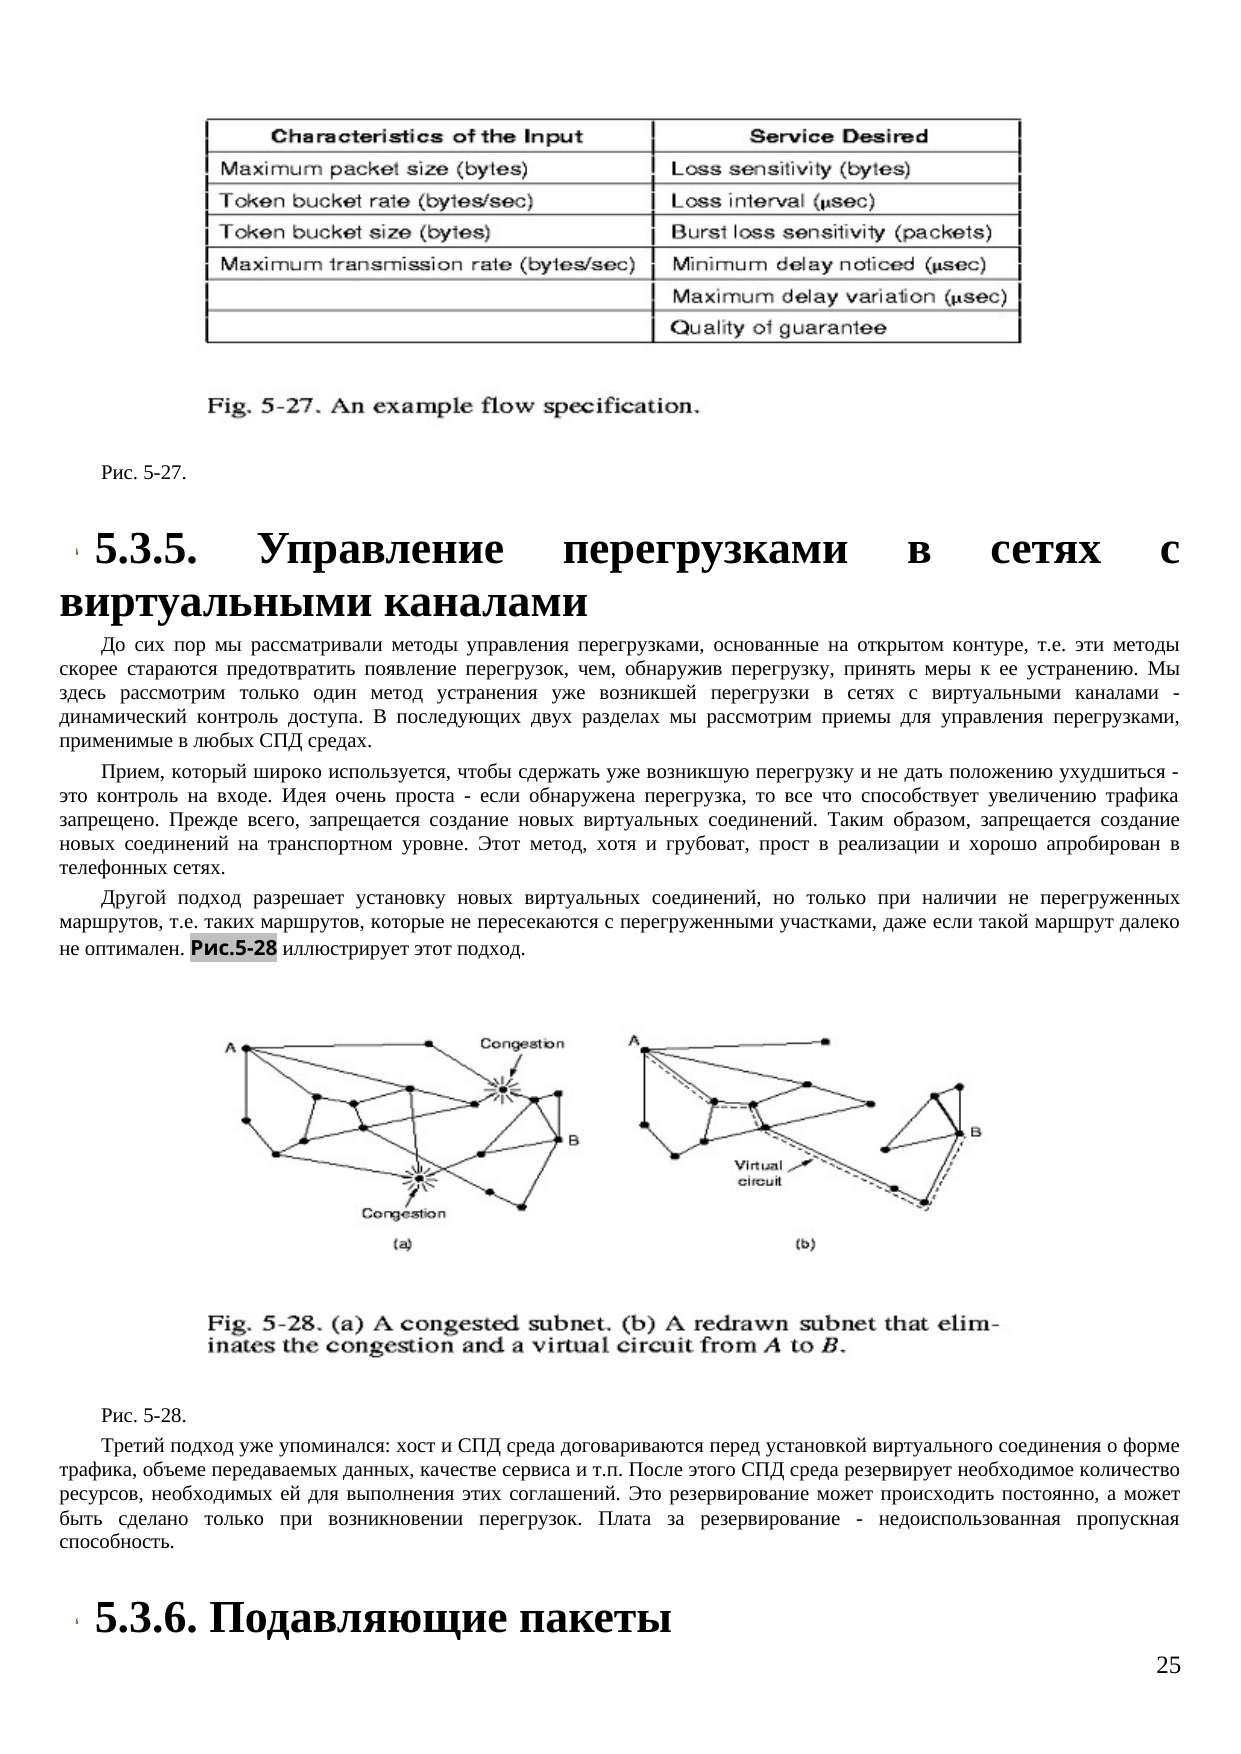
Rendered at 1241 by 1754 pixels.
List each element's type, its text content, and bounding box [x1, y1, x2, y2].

subtitle 5.3.5. Управление перегрузками в сетях с виртуальными каналами [59, 520, 1181, 626]
picture [75, 92, 1140, 440]
text Третий подход уже упоминался: хост и СПД среда договариваются перед установкой виртуального соединения о форме трафика, объеме передаваемых данных, качестве сервиса и т.п. После этого СПД среда резервирует необходимое количество ресурсов, необходимых ей для выполнения этих соглашений. Это резервирование может происходить постоянно, а может быть сделано только при возникновении перегрузок. Плата за резервирование - недоиспользованная пропускная способность. [59, 1433, 1181, 1553]
text Прием, который широко используется, чтобы сдержать уже возникшую перегрузку и не дать положению ухудшиться - это контроль на входе. Идея очень проста - если обнаружена перегрузка, то все что способствует увеличению трафика запрещено. Прежде всего, запрещается создание новых виртуальных соединений. Таким образом, запрещается создание новых соединений на транспортном уровне. Этот метод, хотя и грубоват, прост в реализации и хорошо апробирован в телефонных сетях. [59, 759, 1181, 879]
text Рис. 5-28. [59, 1403, 1181, 1427]
text До сих пор мы рассматривали методы управления перегрузками, основанные на открытом контуре, т.е. эти методы скорее стараются предотвратить появление перегрузок, чем, обнаружив перегрузку, принять меры к ее устранению. Мы здесь рассмотрим только один метод устранения уже возникшей перегрузки в сетях с виртуальными каналами - динамический контроль доступа. В последующих двух разделах мы рассмотрим приемы для управления перегрузками, применимые в любых СПД средах. [59, 632, 1181, 752]
picture [75, 1001, 1140, 1383]
text Другой подход разрешает установку новых виртуальных соединений, но только при наличии не перегруженных маршрутов, т.е. таких маршрутов, которые не пересекаются с перегруженными участками, даже если такой маршрут далеко не оптимален. Рис.5-28 иллюстрирует этот подход. [59, 885, 1181, 962]
text Рис. 5-27. [59, 460, 1181, 484]
subtitle 5.3.6. Подавляющие пакеты [59, 1590, 1181, 1643]
